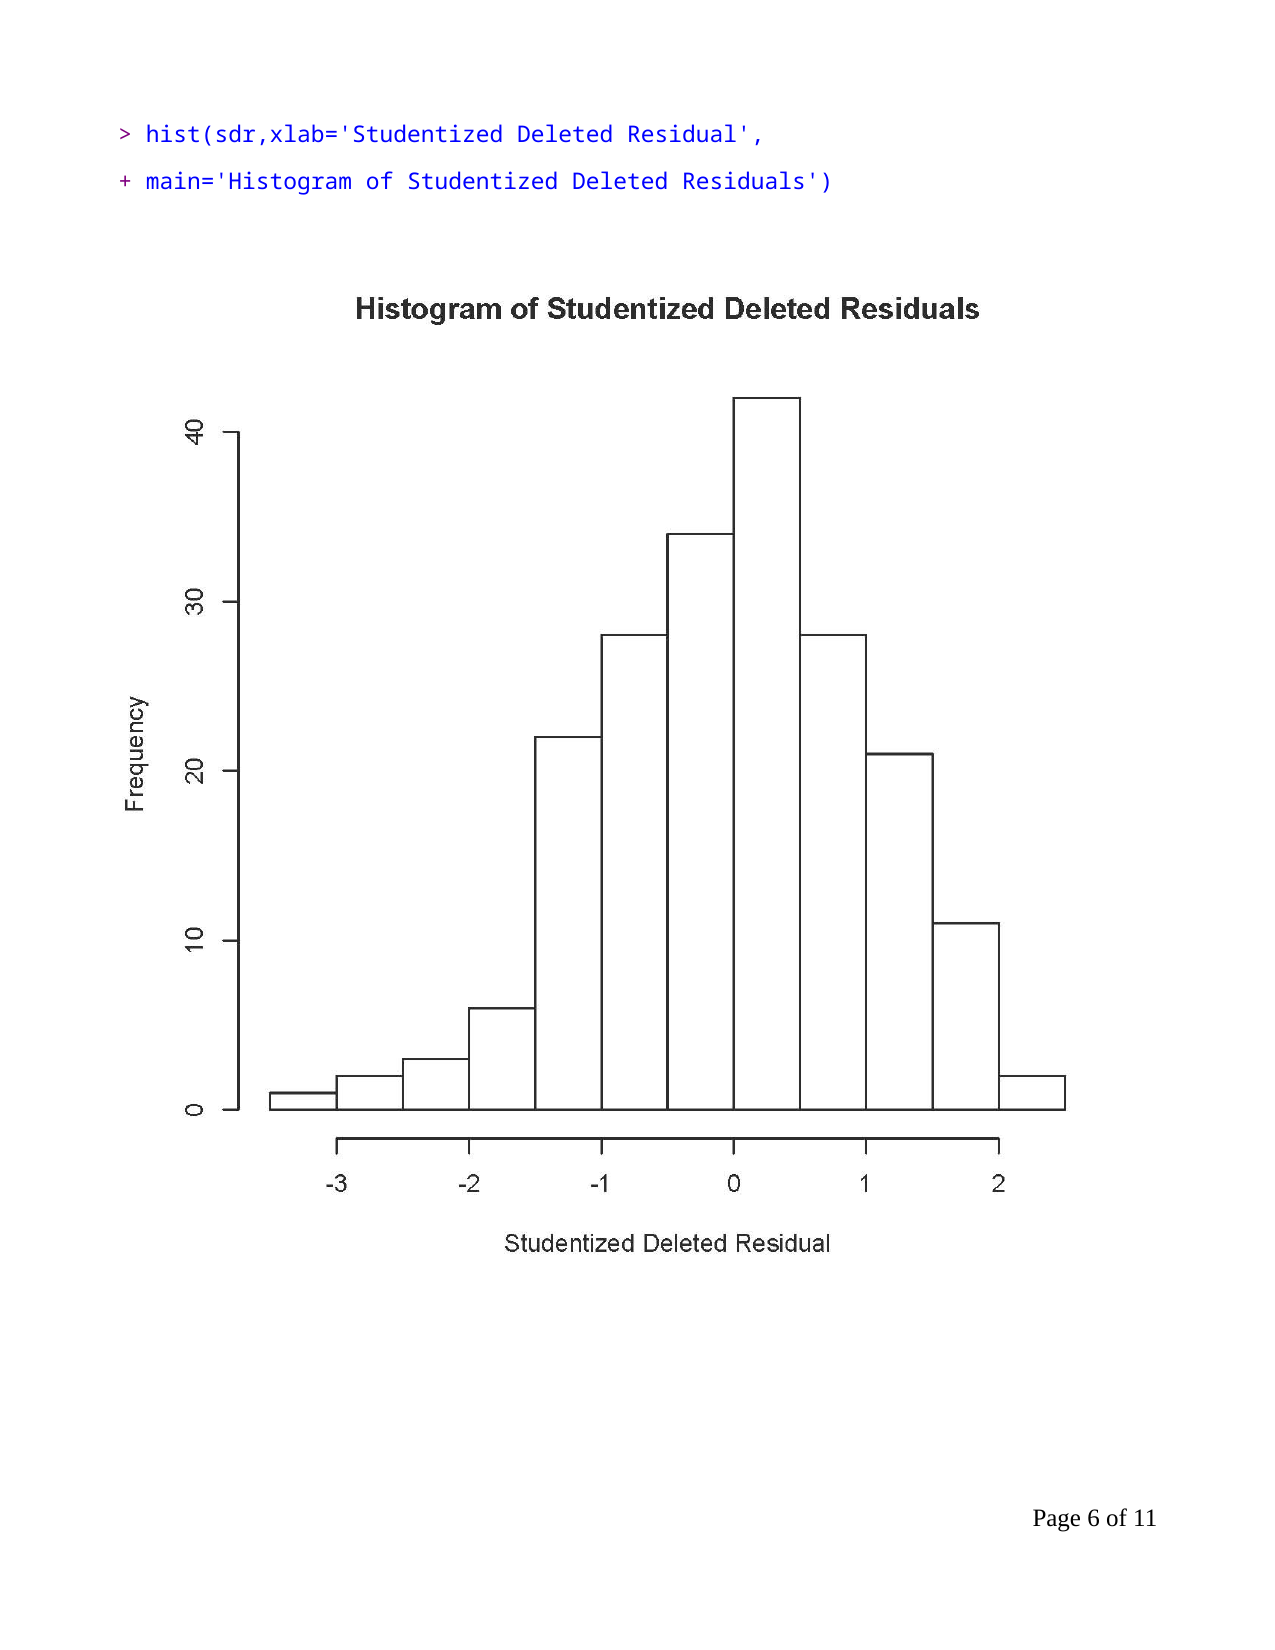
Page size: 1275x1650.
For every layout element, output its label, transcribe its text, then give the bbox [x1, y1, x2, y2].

text > hist(sdr,xlab='Studentized Deleted Residual', [118, 118, 1160, 149]
text + main='Histogram of Studentized Deleted Residuals') [118, 165, 1157, 196]
picture [116, 247, 1159, 1290]
